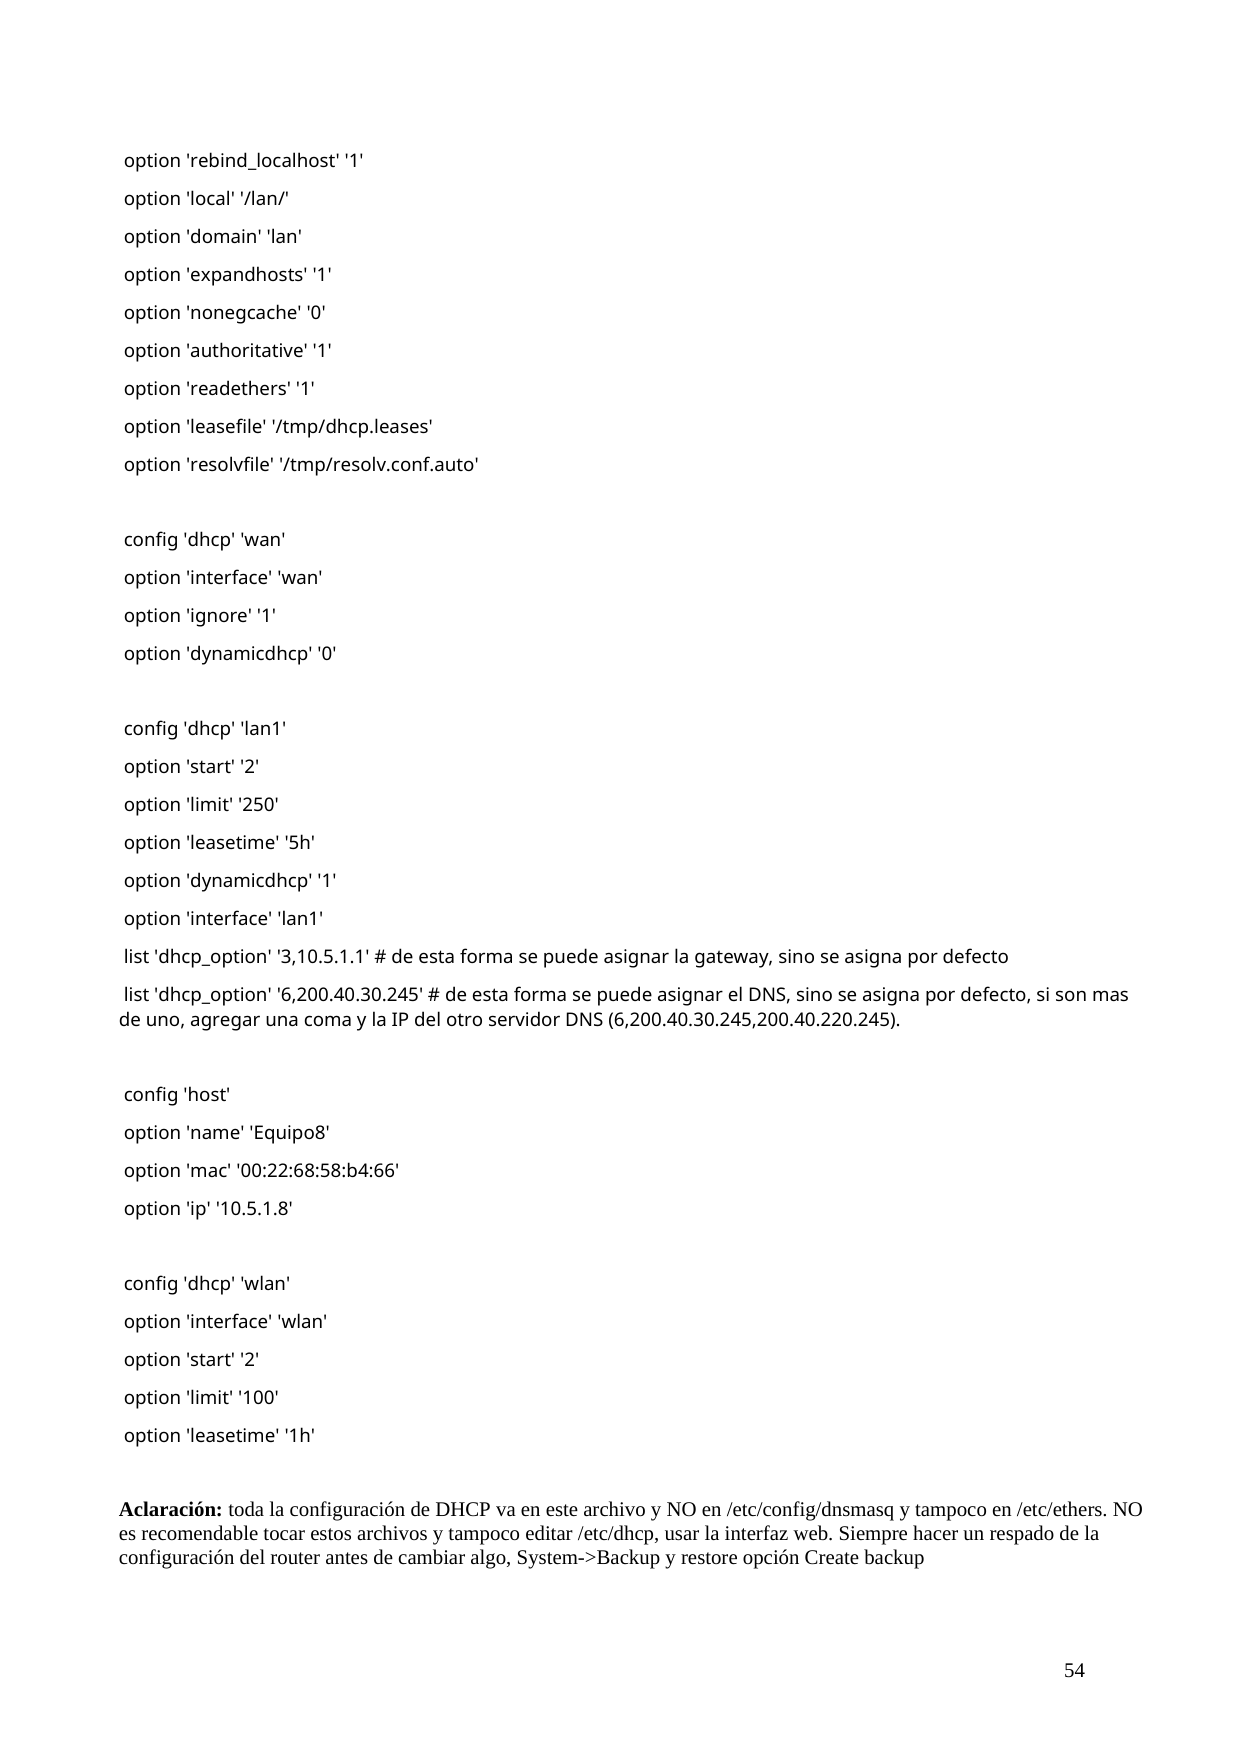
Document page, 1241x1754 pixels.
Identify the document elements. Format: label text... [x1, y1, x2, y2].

text option 'name' 'Equipo8' [119, 1119, 1153, 1145]
text config 'dhcp' 'lan1' [119, 715, 1153, 741]
text option 'interface' 'wlan' [119, 1308, 1153, 1333]
text option 'leasetime' '1h' [119, 1422, 1153, 1447]
text option 'domain' 'lan' [119, 224, 1153, 249]
text option 'limit' '250' [119, 791, 1153, 817]
text option 'start' '2' [119, 1346, 1153, 1371]
text option 'leasetime' '5h' [119, 829, 1153, 854]
text option 'nonegcache' '0' [119, 300, 1153, 325]
text option 'leasefile' '/tmp/dhcp.leases' [119, 414, 1153, 439]
text option 'ip' '10.5.1.8' [119, 1195, 1153, 1221]
text option 'interface' 'wan' [119, 564, 1153, 590]
text option 'start' '2' [119, 753, 1153, 778]
text Aclaración: toda la configuración de DHCP va en este archivo y NO en /etc/config/dnsmasq y tampoco en /etc/ethers. NO es recomendable tocar estos archivos y tampoco editar /etc/dhcp, usar la interfaz web. Siempre hacer un respado de la configuración del router antes de cambiar algo, System->Backup y restore opción Create backup [119, 1497, 1153, 1569]
text list 'dhcp_option' '6,200.40.30.245' # de esta forma se puede asignar el DNS, sino se asigna por defecto, si son mas de uno, agregar una coma y la IP del otro servidor DNS (6,200.40.30.245,200.40.220.245). [119, 981, 1153, 1032]
text option 'dynamicdhcp' '0' [119, 640, 1153, 666]
text option 'authoritative' '1' [119, 338, 1153, 363]
text option 'limit' '100' [119, 1384, 1153, 1409]
text option 'local' '/lan/' [119, 186, 1153, 211]
text config 'host' [119, 1081, 1153, 1107]
text list 'dhcp_option' '3,10.5.1.1' # de esta forma se puede asignar la gateway, sino se asigna por defecto [119, 943, 1153, 969]
text option 'mac' '00:22:68:58:b4:66' [119, 1157, 1153, 1183]
text option 'rebind_localhost' '1' [119, 148, 1153, 173]
text option 'expandhosts' '1' [119, 262, 1153, 287]
text config 'dhcp' 'wan' [119, 526, 1153, 552]
text config 'dhcp' 'wlan' [119, 1270, 1153, 1295]
text option 'dynamicdhcp' '1' [119, 867, 1153, 893]
text option 'ignore' '1' [119, 602, 1153, 628]
text option 'readethers' '1' [119, 376, 1153, 401]
text option 'resolvfile' '/tmp/resolv.conf.auto' [119, 452, 1153, 477]
text option 'interface' 'lan1' [119, 905, 1153, 931]
